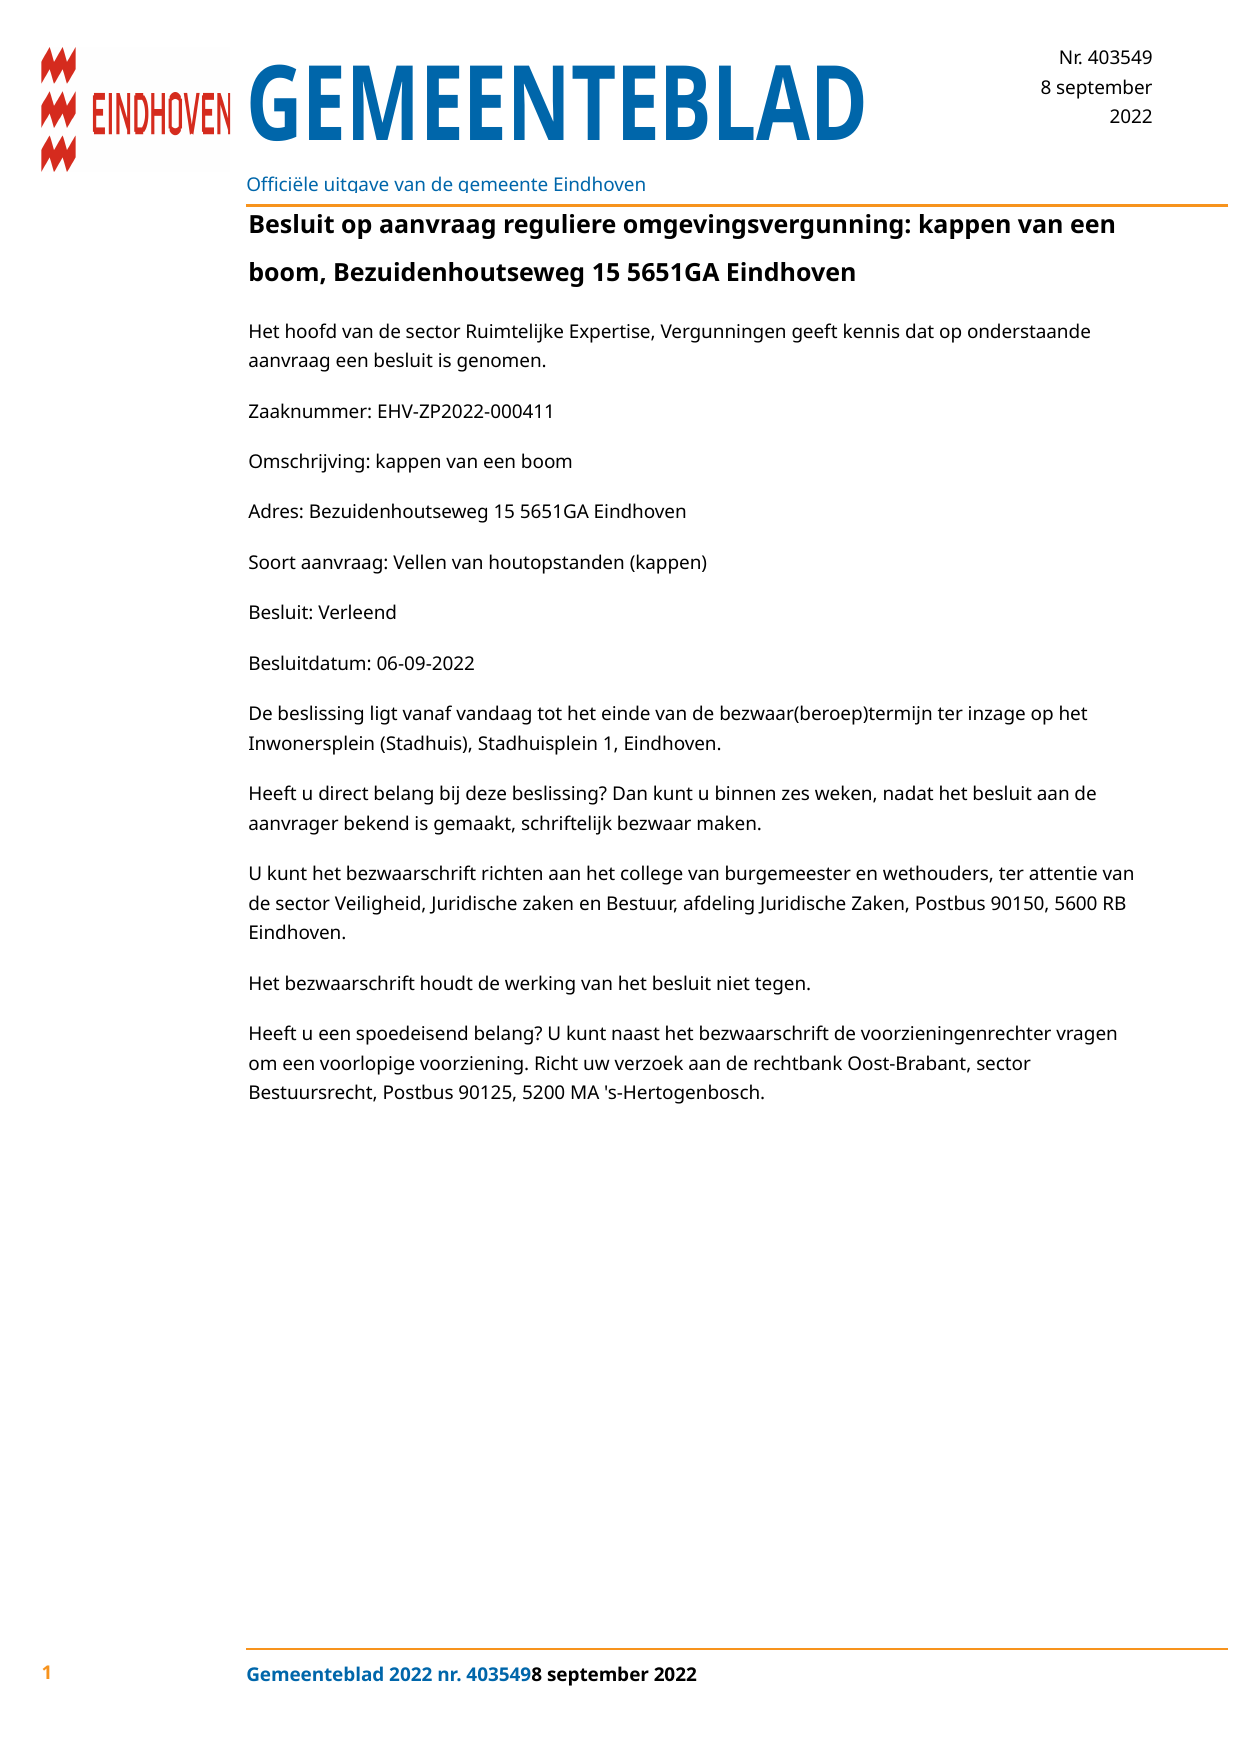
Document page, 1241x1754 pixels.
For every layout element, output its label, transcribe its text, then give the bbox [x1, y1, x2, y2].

text Soort aanvraag: Vellen van houtopstanden (kappen) [248, 549, 1152, 575]
text Besluit: Verleend [248, 599, 1152, 625]
text Besluit op aanvraag reguliere omgevingsvergunning: kappen van een boom, Bezuidenhoutseweg 15 5651GA Eindhoven [248, 207, 1152, 288]
text Besluitdatum: 06-09-2022 [248, 650, 1152, 676]
text De beslissing ligt vanaf vandaag tot het einde van de bezwaar(beroep)termijn ter inzage op het Inwonersplein (Stadhuis), Stadhuisplein 1, Eindhoven. [248, 700, 1152, 756]
text Heeft u een spoedeisend belang? U kunt naast het bezwaarschrift de voorzieningenrechter vragen om een voorlopige voorziening. Richt uw verzoek aan de rechtbank Oost-Brabant, sector Bestuursrecht, Postbus 90125, 5200 MA 's-Hertogenbosch. [248, 1020, 1152, 1105]
text Adres: Bezuidenhoutseweg 15 5651GA Eindhoven [248, 499, 1152, 524]
text Het hoofd van de sector Ruimtelijke Expertise, Vergunningen geeft kennis dat op onderstaande aanvraag een besluit is genomen. [248, 318, 1152, 373]
text Heeft u direct belang bij deze beslissing? Dan kunt u binnen zes weken, nadat het besluit aan de aanvrager bekend is gemaakt, schriftelijk bezwaar maken. [248, 780, 1152, 836]
picture [41, 47, 231, 172]
text Zaaknummer: EHV-ZP2022-000411 [248, 398, 1152, 424]
text Het bezwaarschrift houdt de werking van het besluit niet tegen. [248, 970, 1152, 996]
text U kunt het bezwaarschrift richten aan het college van burgemeester en wethouders, ter attentie van de sector Veiligheid, Juridische zaken en Bestuur, afdeling Juridische Zaken, Postbus 90150, 5600 RB Eindhoven. [248, 860, 1152, 945]
text Omschrijving: kappen van een boom [248, 448, 1152, 474]
